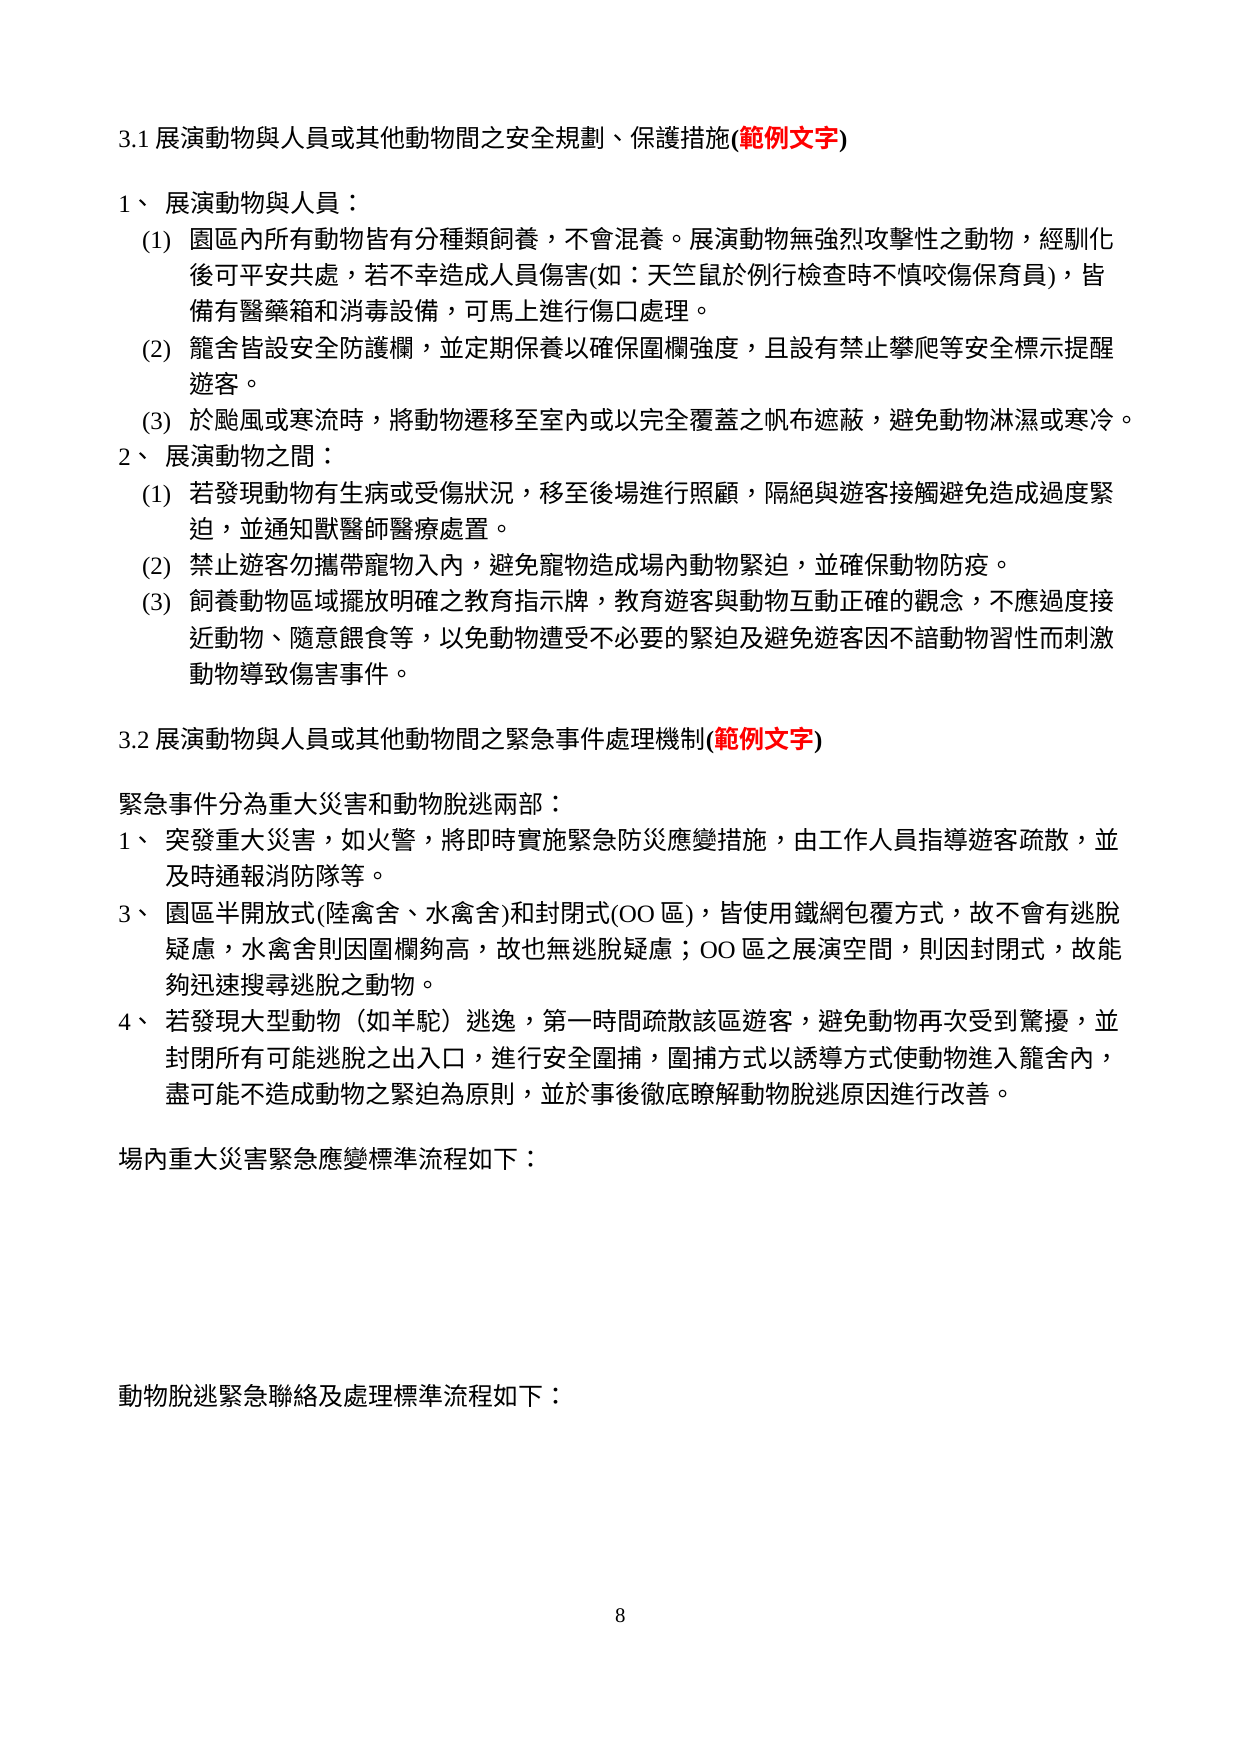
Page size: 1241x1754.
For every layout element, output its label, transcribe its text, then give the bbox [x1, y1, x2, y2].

text 緊急事件分為重大災害和動物脫逃兩部： [118, 784, 1122, 821]
list 園區半開放式(陸禽舍、水禽舍)和封閉式(OO區)，皆使用鐵網包覆方式，故不會有逃脫疑慮，水禽舍則因圍欄夠高，故也無逃脫疑慮；OO區之展演空間，則因封閉式，故能夠迅速搜尋逃脫之動物。 [118, 893, 1122, 1002]
list 飼養動物區域擺放明確之教育指示牌，教育遊客與動物互動正確的觀念，不應過度接近動物、隨意餵食等，以免動物遭受不必要的緊迫及避免遊客因不諳動物習性而刺激動物導致傷害事件。 [142, 582, 1122, 691]
list 展演動物之間： [118, 437, 1122, 473]
text 場內重大災害緊急應變標準流程如下： [118, 1139, 1122, 1176]
list 禁止遊客勿攜帶寵物入內，避免寵物造成場內動物緊迫，並確保動物防疫。 [142, 546, 1122, 582]
list 籠舍皆設安全防護欄，並定期保養以確保圍欄強度，且設有禁止攀爬等安全標示提醒遊客。 [142, 328, 1122, 401]
list 突發重大災害，如火警，將即時實施緊急防災應變措施，由工作人員指導遊客疏散，並及時通報消防隊等。 [118, 821, 1122, 893]
list 若發現大型動物（如羊駝）逃逸，第一時間疏散該區遊客，避免動物再次受到驚擾，並封閉所有可能逃脫之出入口，進行安全圍捕，圍捕方式以誘導方式使動物進入籠舍內，盡可能不造成動物之緊迫為原則，並於事後徹底瞭解動物脫逃原因進行改善。 [118, 1002, 1122, 1111]
list 若發現動物有生病或受傷狀況，移至後場進行照顧，隔絕與遊客接觸避免造成過度緊迫，並通知獸醫師醫療處置。 [142, 473, 1122, 546]
list 展演動物與人員或其他動物間之安全規劃、保護措施(範例文字) [118, 118, 1122, 154]
text 動物脫逃緊急聯絡及處理標準流程如下： [118, 1377, 1122, 1413]
list 展演動物與人員： [118, 183, 1122, 219]
list 於颱風或寒流時，將動物遷移至室內或以完全覆蓋之帆布遮蔽，避免動物淋濕或寒冷。 [142, 401, 1122, 437]
list 園區內所有動物皆有分種類飼養，不會混養。展演動物無強烈攻擊性之動物，經馴化後可平安共處，若不幸造成人員傷害(如：天竺鼠於例行檢查時不慎咬傷保育員)，皆備有醫藥箱和消毒設備，可馬上進行傷口處理。 [142, 219, 1122, 328]
text 3.2 展演動物與人員或其他動物間之緊急事件處理機制(範例文字) [118, 719, 1122, 756]
